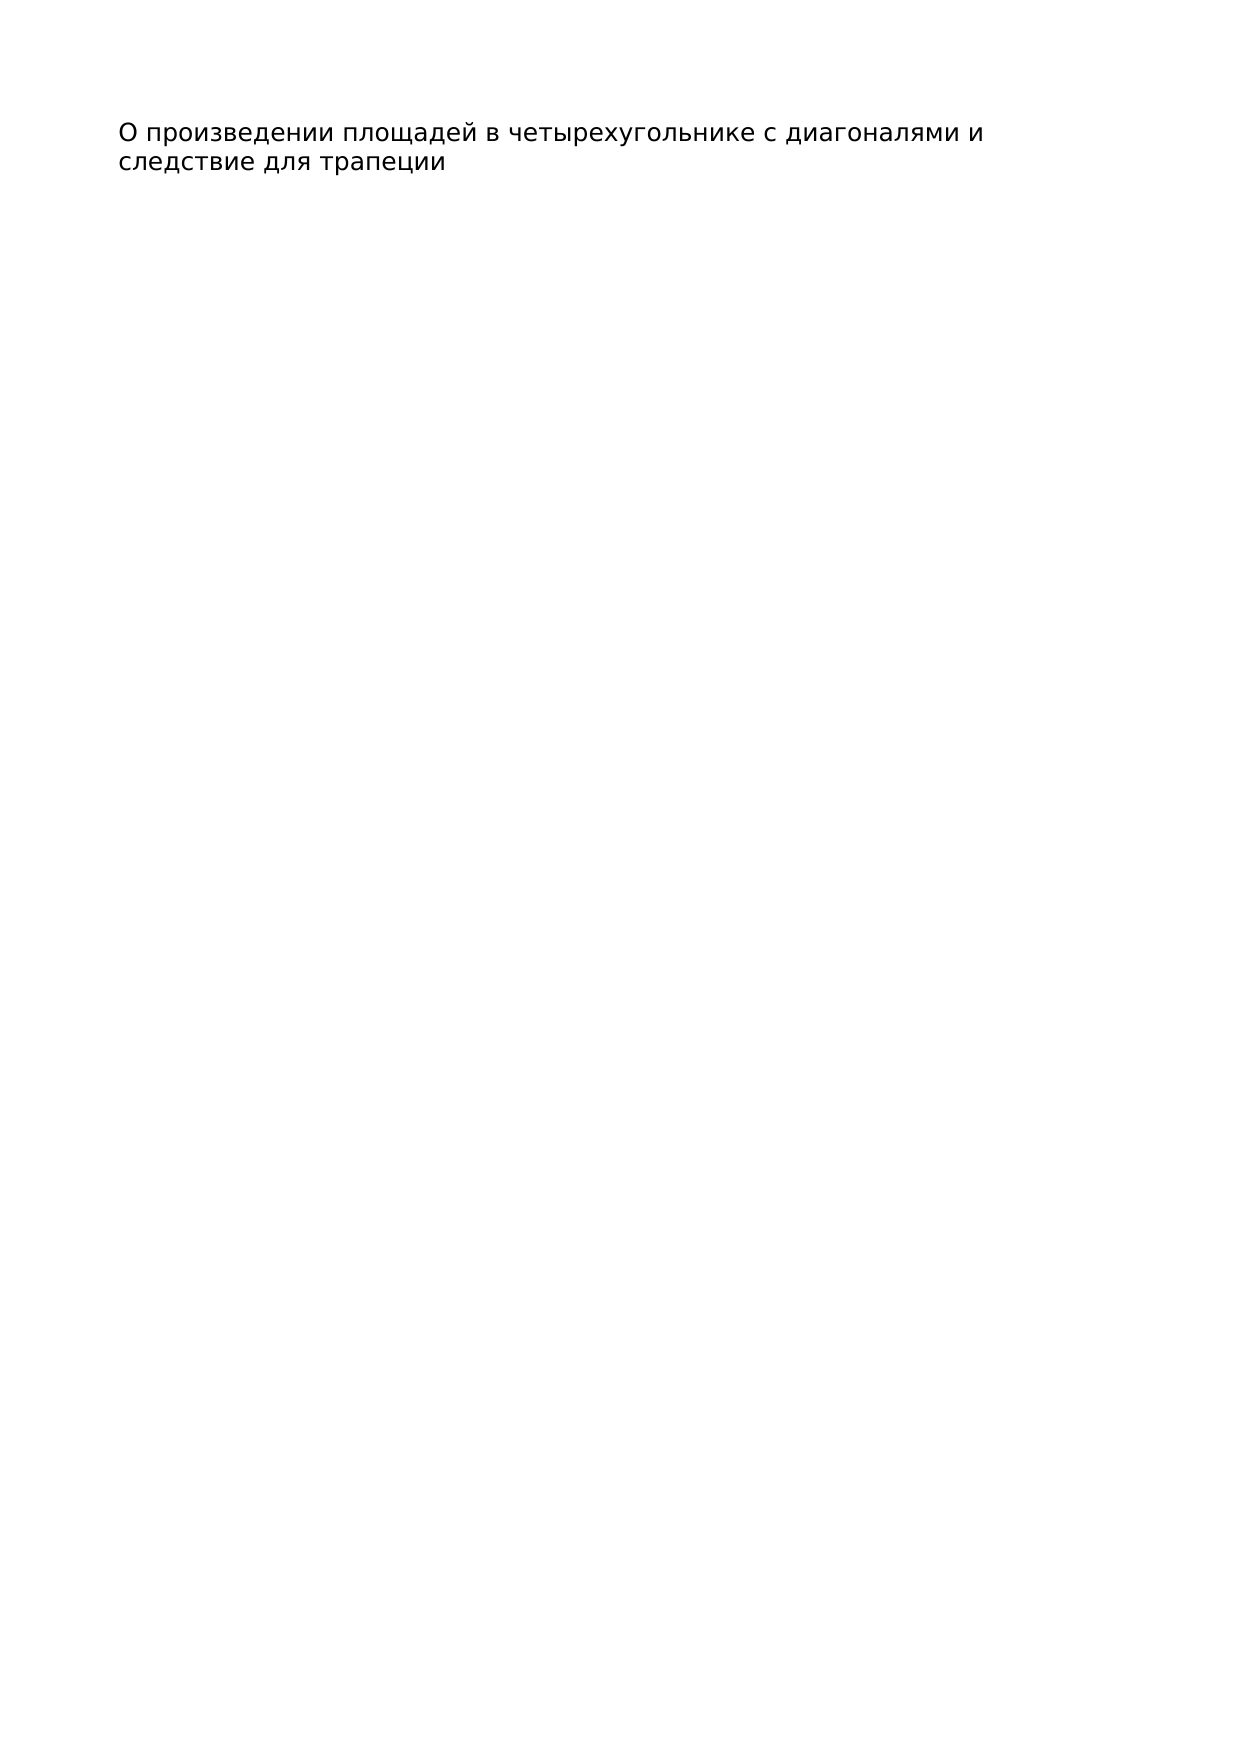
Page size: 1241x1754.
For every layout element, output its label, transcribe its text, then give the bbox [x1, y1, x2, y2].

text О произведении площадей в четырехугольнике с диагоналями и следствие для трапеции [118, 118, 1122, 176]
